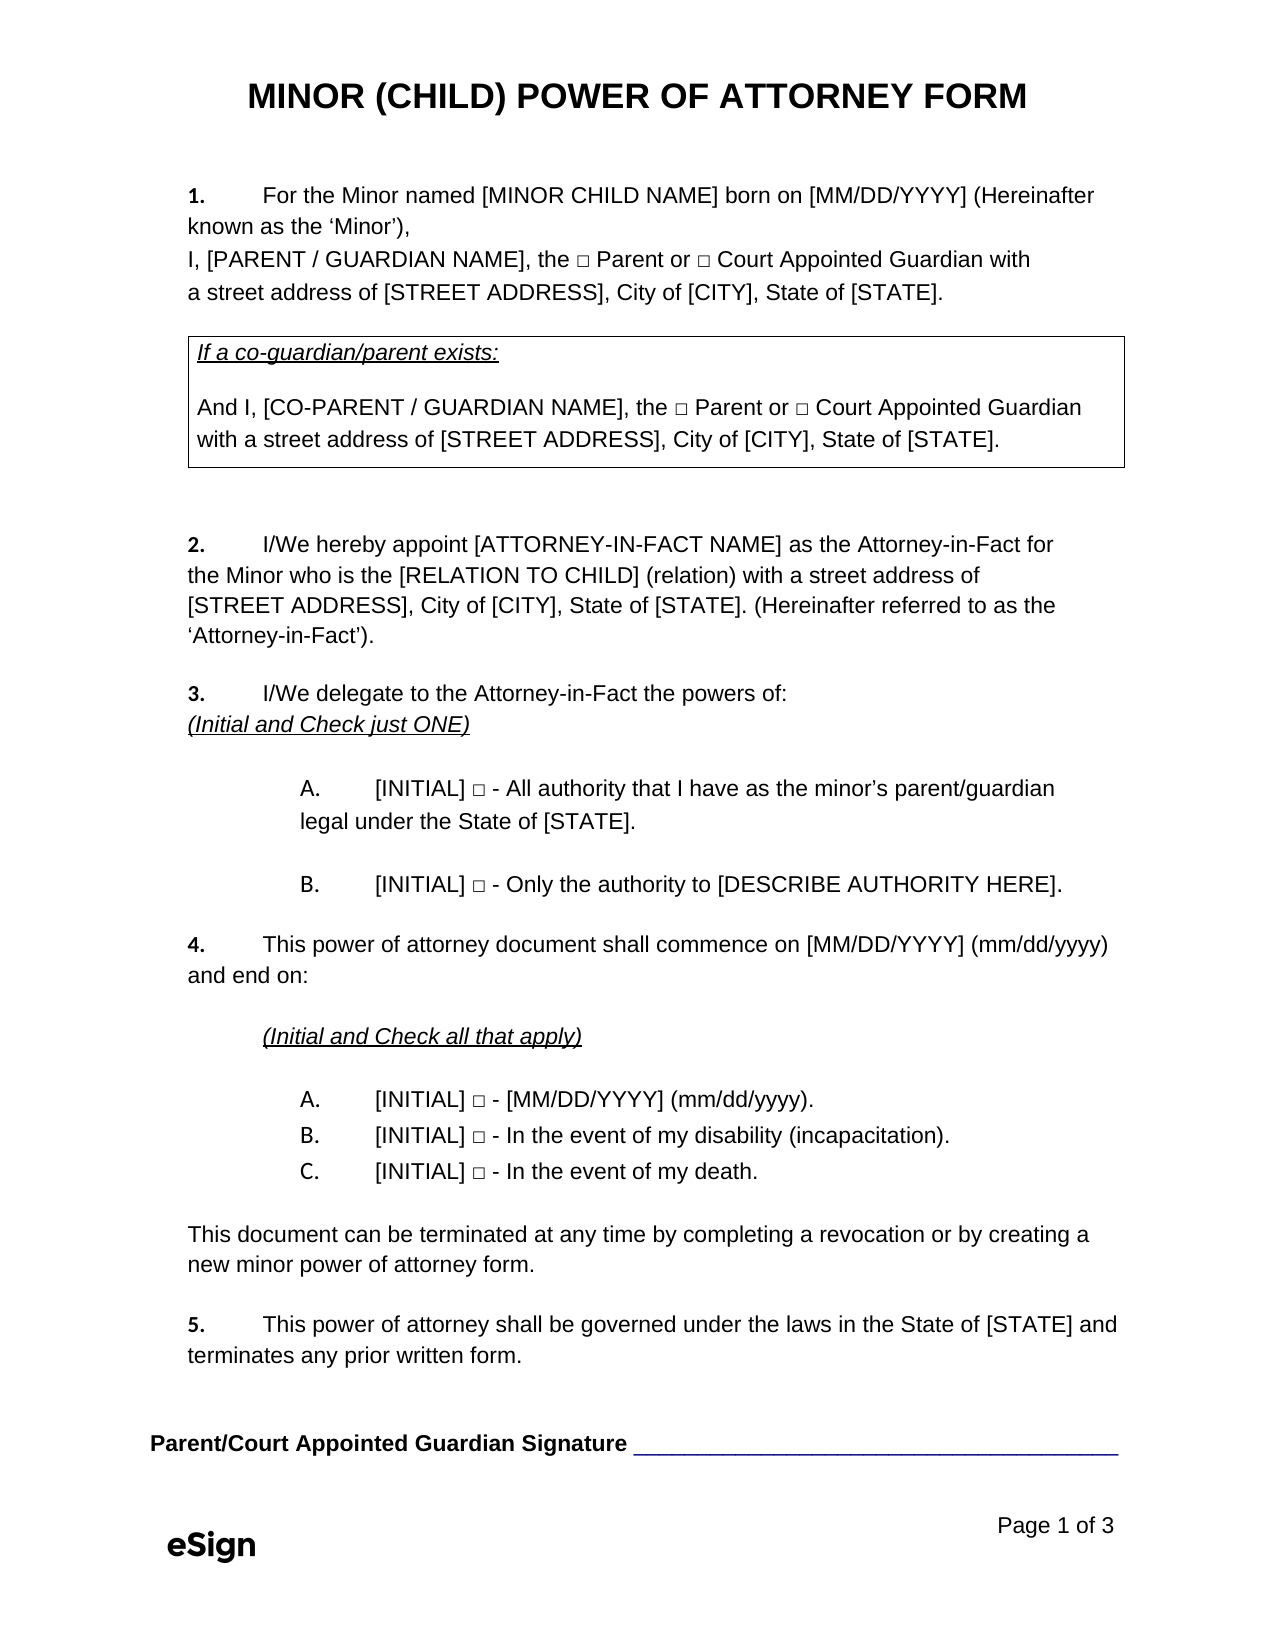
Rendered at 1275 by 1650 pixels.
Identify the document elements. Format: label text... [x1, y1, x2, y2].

list the Minor who is the [RELATION TO CHILD] (relation) with a street address of [187, 562, 1125, 588]
list I, [PARENT / GUARDIAN NAME], the ☐ Parent or ☐ Court Appointed Guardian with [187, 243, 1125, 274]
text (Initial and Check all that apply) [225, 1023, 1125, 1049]
list I/We delegate to the Attorney-in-Fact the powers of: [187, 679, 1125, 707]
list [INITIAL] ☐ - In the event of my death. [300, 1155, 1125, 1186]
list legal under the State of [STATE]. [300, 808, 1125, 834]
list This power of attorney shall be governed under the laws in the State of [STATE] and terminates any prior written form. [187, 1310, 1125, 1368]
list If a co-guardian/parent exists: [189, 337, 1124, 365]
list [INITIAL] ☐ - All authority that I have as the minor’s parent/guardian [300, 772, 1125, 803]
list [INITIAL] ☐ - [MM/DD/YYYY] (mm/dd/yyyy). [300, 1083, 1125, 1114]
list I/We hereby appoint [ATTORNEY-IN-FACT NAME] as the Attorney-in-Fact for [187, 530, 1125, 558]
text Parent/Court Appointed Guardian Signature ______________________________________ [150, 1430, 1122, 1456]
text (Initial and Check just ONE) [150, 711, 1125, 738]
list This power of attorney document shall commence on [MM/DD/YYYY] (mm/dd/yyyy) and end on: [187, 930, 1125, 988]
list This document can be terminated at any time by completing a revocation or by creating a new minor power of attorney form. [187, 1221, 1125, 1278]
text MINOR (CHILD) POWER OF ATTORNEY FORM [150, 75, 1125, 116]
list [STREET ADDRESS], City of [CITY], State of [STATE]. (Hereinafter referred to as the ‘Attorney-in-Fact’). [187, 592, 1125, 649]
list For the Minor named [MINOR CHILD NAME] born on [MM/DD/YYYY] (Hereinafter known as the ‘Minor’), [187, 181, 1125, 239]
list And I, [CO-PARENT / GUARDIAN NAME], the ☐ Parent or ☐ Court Appointed Guardian with a street address of [STREET ADDRESS], City of [CITY], State of [STATE]. [189, 388, 1124, 467]
list a street address of [STREET ADDRESS], City of [CITY], State of [STATE]. [187, 279, 1125, 305]
list [INITIAL] ☐ - In the event of my disability (incapacitation). [300, 1119, 1125, 1150]
list [INITIAL] ☐ - Only the authority to [DESCRIBE AUTHORITY HERE]. [300, 868, 1125, 899]
